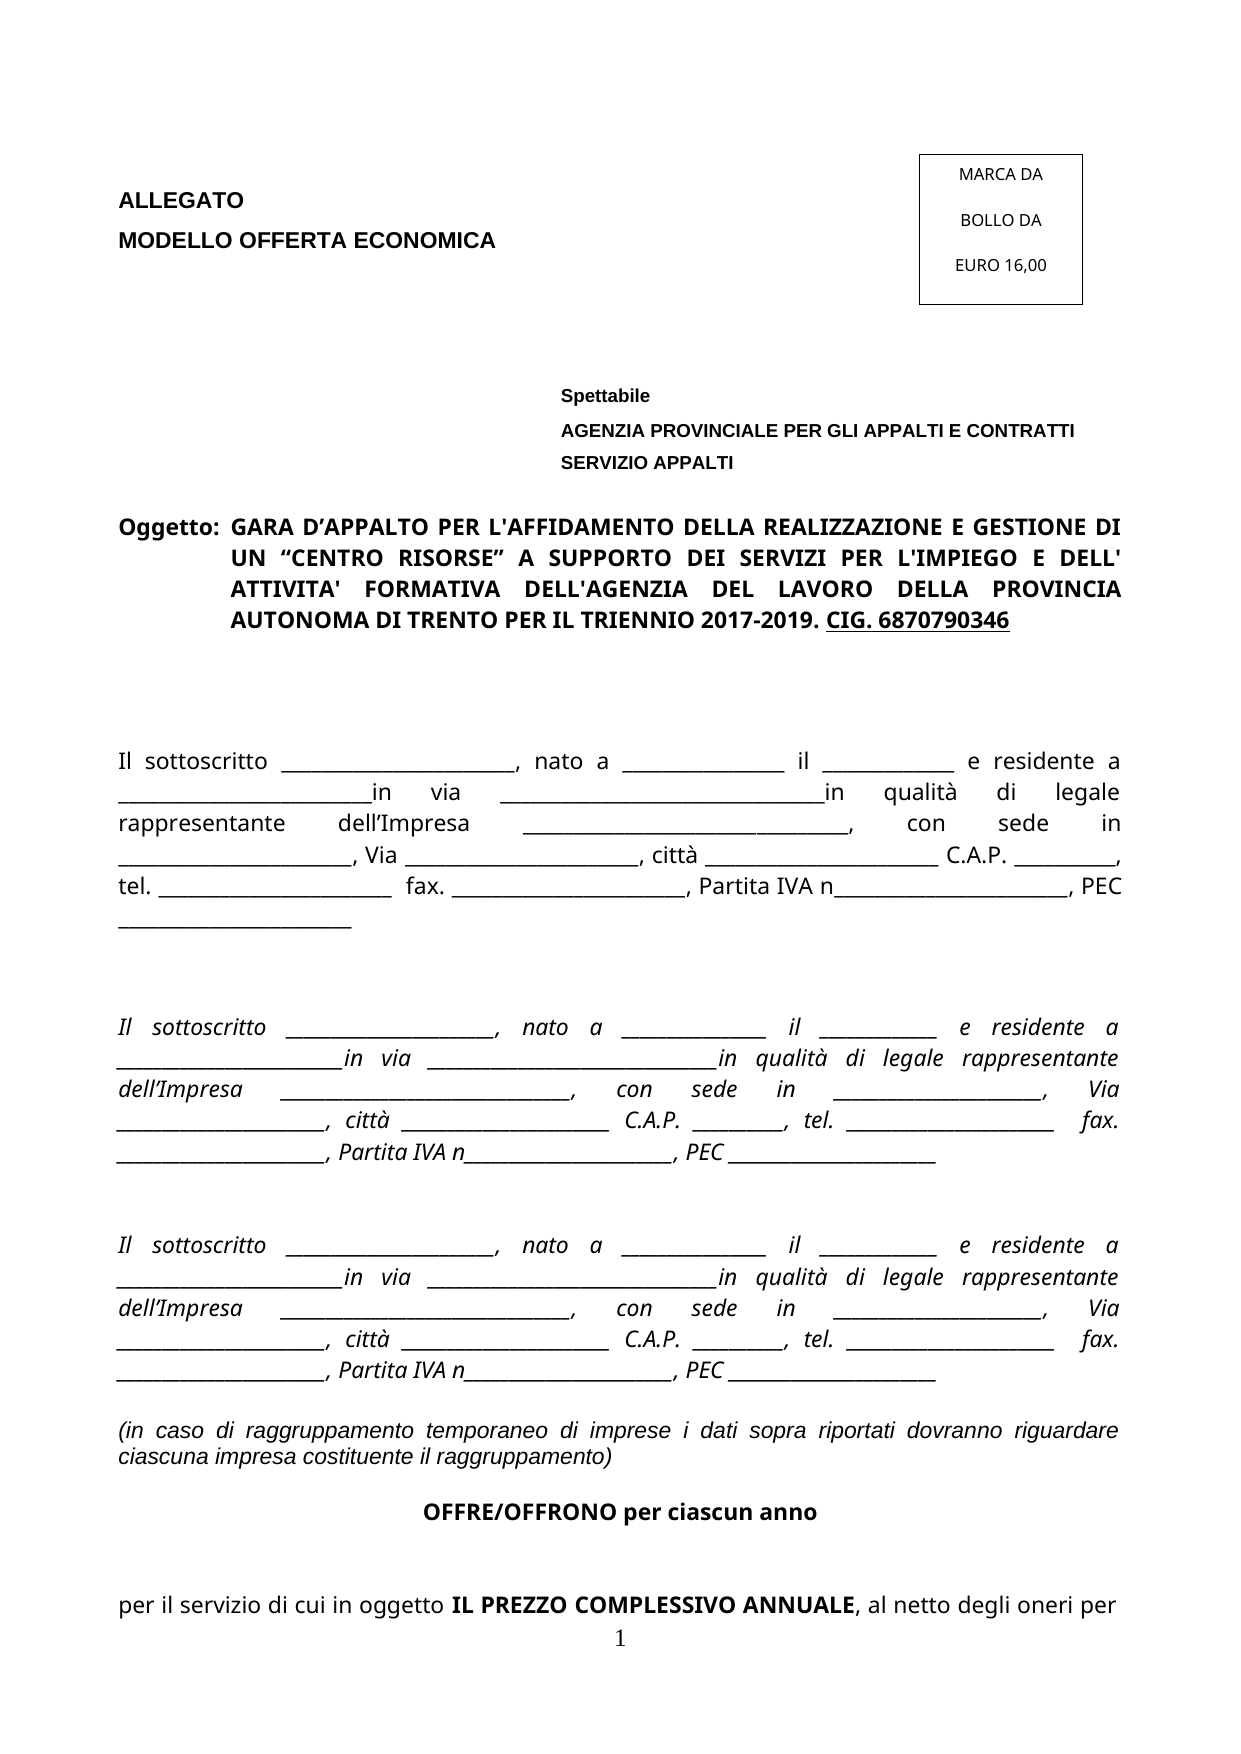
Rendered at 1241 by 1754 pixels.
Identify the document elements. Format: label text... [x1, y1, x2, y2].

text Oggetto: GARA D’APPALTO PER L'AFFIDAMENTO DELLA REALIZZAZIONE E GESTIONE DI UN “CENTRO RISORSE” A SUPPORTO DEI SERVIZI PER L'IMPIEGO E DELL' ATTIVITA' FORMATIVA DELL'AGENZIA DEL LAVORO DELLA PROVINCIA AUTONOMA DI TRENTO PER IL TRIENNIO 2017-2019. CIG. 6870790346 [118, 510, 1122, 635]
text [1083, 227, 1117, 253]
text SERVIZIO APPALTI [118, 452, 1122, 473]
text AGENZIA PROVINCIALE PER GLI APPALTI E CONTRATTI [118, 419, 1122, 441]
text Spettabile [118, 385, 1122, 406]
text [1083, 187, 1117, 213]
text (in caso di raggruppamento temporaneo di imprese i dati sopra riportati dovranno riguardare ciascuna impresa costituente il raggruppamento) [118, 1417, 1122, 1469]
text per il servizio di cui in oggetto IL PREZZO COMPLESSIVO ANNUALE, al netto degli oneri per [118, 1589, 1117, 1621]
text Il sottoscritto _______________________, nato a ________________ il _____________ e residente a _________________________in via ________________________________in qualità di legale rappresentante dell’Impresa ________________________________, con sede in _______________________, Via _______________________, città _______________________ C.A.P. __________, tel. _______________________ fax. _______________________, Partita IVA n_______________________, PEC _______________________ [118, 745, 1122, 932]
text OFFRE/OFFRONO per ciascun anno [118, 1496, 1122, 1527]
text MODELLO OFFERTA ECONOMICA [118, 227, 919, 253]
text ALLEGATO [118, 187, 919, 213]
text Il sottoscritto _______________________, nato a ________________ il _____________ e residente a _________________________in via ________________________________in qualità di legale rappresentante dell’Impresa ________________________________, con sede in _______________________, Via _______________________, città _______________________ C.A.P. __________, tel. _______________________ fax. _______________________, Partita IVA n_______________________, PEC _______________________ [118, 1010, 1122, 1167]
text Il sottoscritto _______________________, nato a ________________ il _____________ e residente a _________________________in via ________________________________in qualità di legale rappresentante dell’Impresa ________________________________, con sede in _______________________, Via _______________________, città _______________________ C.A.P. __________, tel. _______________________ fax. _______________________, Partita IVA n_______________________, PEC _______________________ [118, 1229, 1122, 1385]
text MARCA DA BOLLO DA EURO 16,00 [936, 163, 1066, 276]
